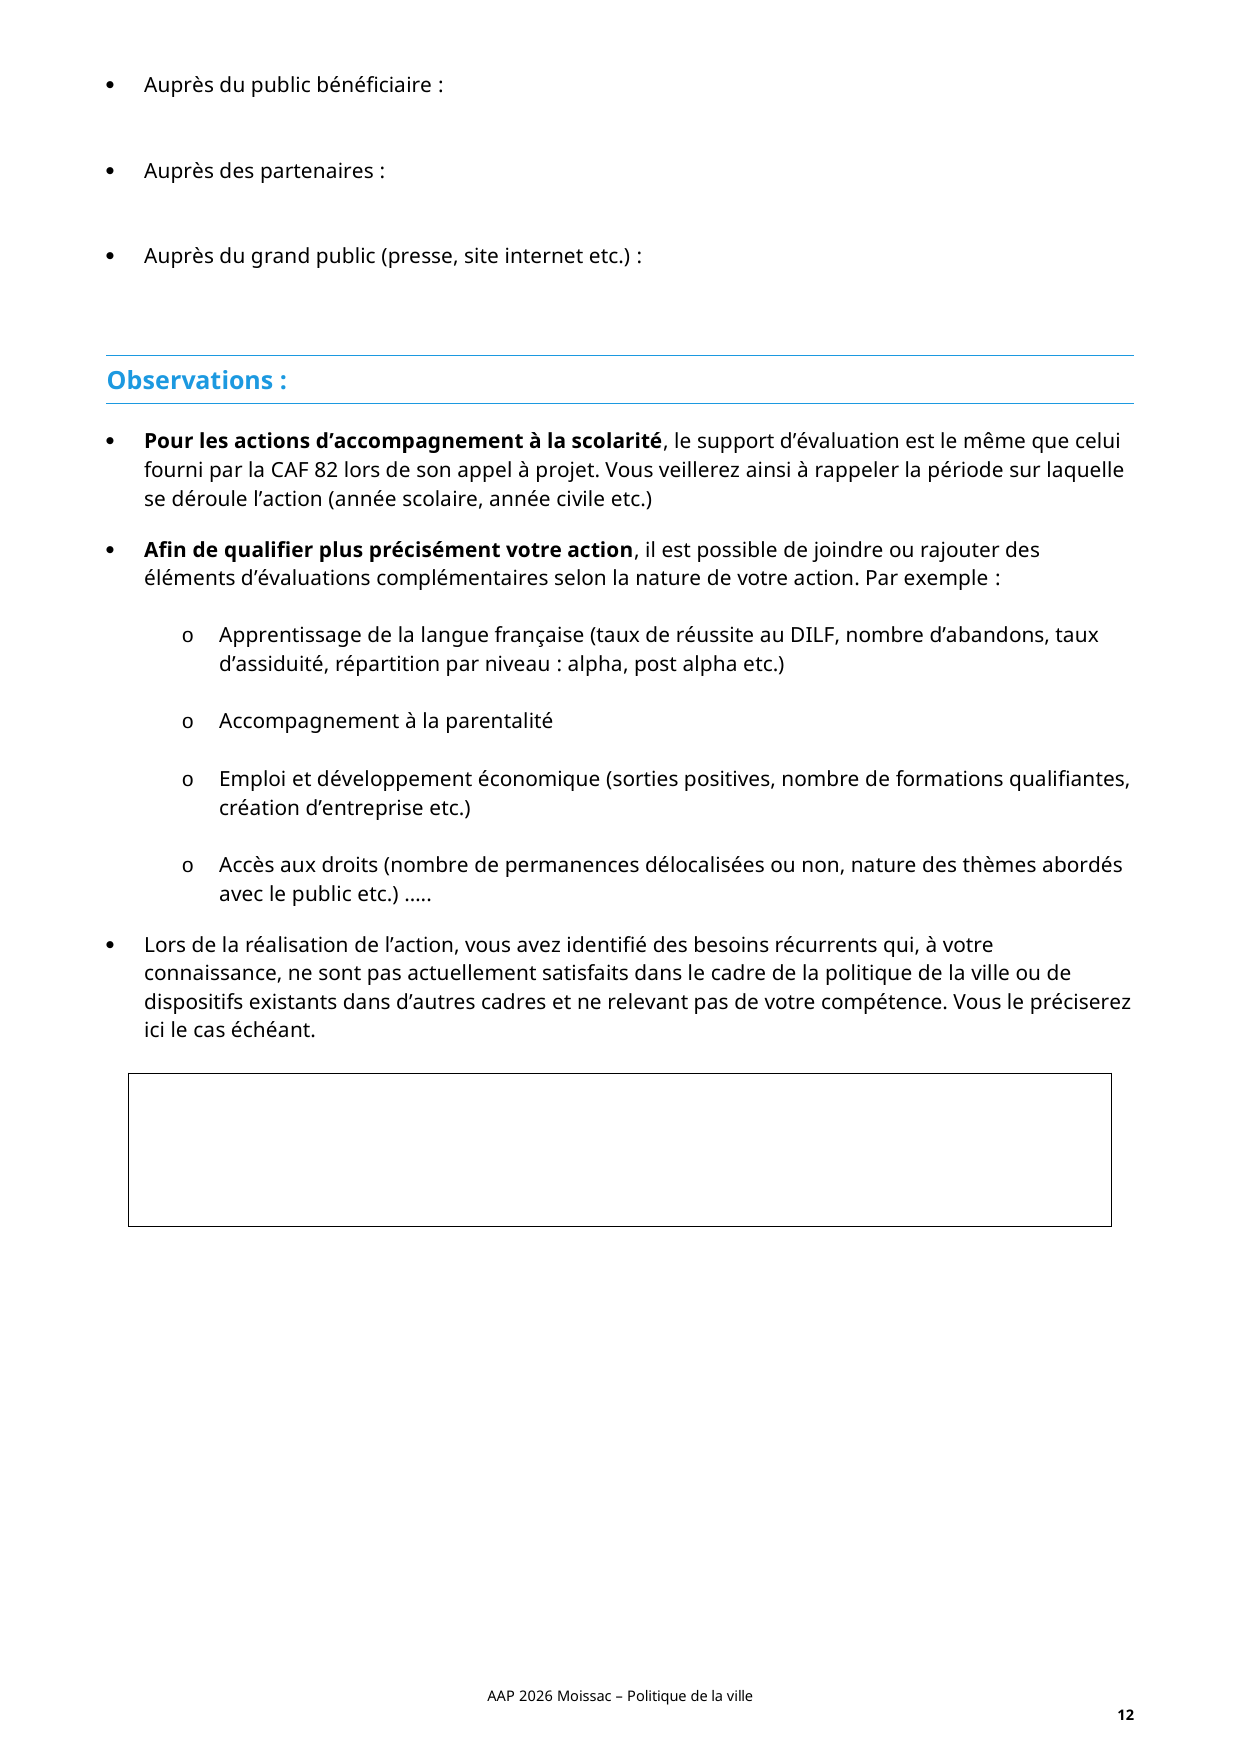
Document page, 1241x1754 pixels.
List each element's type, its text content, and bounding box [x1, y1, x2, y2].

list Apprentissage de la langue française (taux de réussite au DILF, nombre d’abandons, taux d’assiduité, répartition par niveau : alpha, post alpha etc.) [181, 620, 1134, 678]
list Emploi et développement économique (sorties positives, nombre de formations qualifiantes, création d’entreprise etc.) [181, 764, 1134, 821]
table_header [129, 1074, 1111, 1226]
list Accès aux droits (nombre de permanences délocalisées ou non, nature des thèmes abordés avec le public etc.) ….. [181, 850, 1134, 907]
text Observations : [106, 356, 1134, 403]
list Lors de la réalisation de l’action, vous avez identifié des besoins récurrents qui, à votre connaissance, ne sont pas actuellement satisfaits dans le cadre de la politique de la ville ou de dispositifs existants dans d’autres cadres et ne relevant pas de votre compétence. Vous le préciserez ici le cas échéant. [106, 930, 1134, 1044]
list Afin de qualifier plus précisément votre action, il est possible de joindre ou rajouter des éléments d’évaluations complémentaires selon la nature de votre action. Par exemple : [106, 534, 1134, 592]
list Pour les actions d’accompagnement à la scolarité, le support d’évaluation est le même que celui fourni par la CAF 82 lors de son appel à projet. Vous veillerez ainsi à rappeler la période sur laquelle se déroule l’action (année scolaire, année civile etc.) [106, 426, 1134, 512]
list Auprès du grand public (presse, site internet etc.) : [106, 241, 1134, 270]
list Auprès des partenaires : [106, 156, 1134, 184]
list Accompagnement à la parentalité [181, 706, 1134, 735]
list Auprès du public bénéficiaire : [106, 70, 1134, 98]
